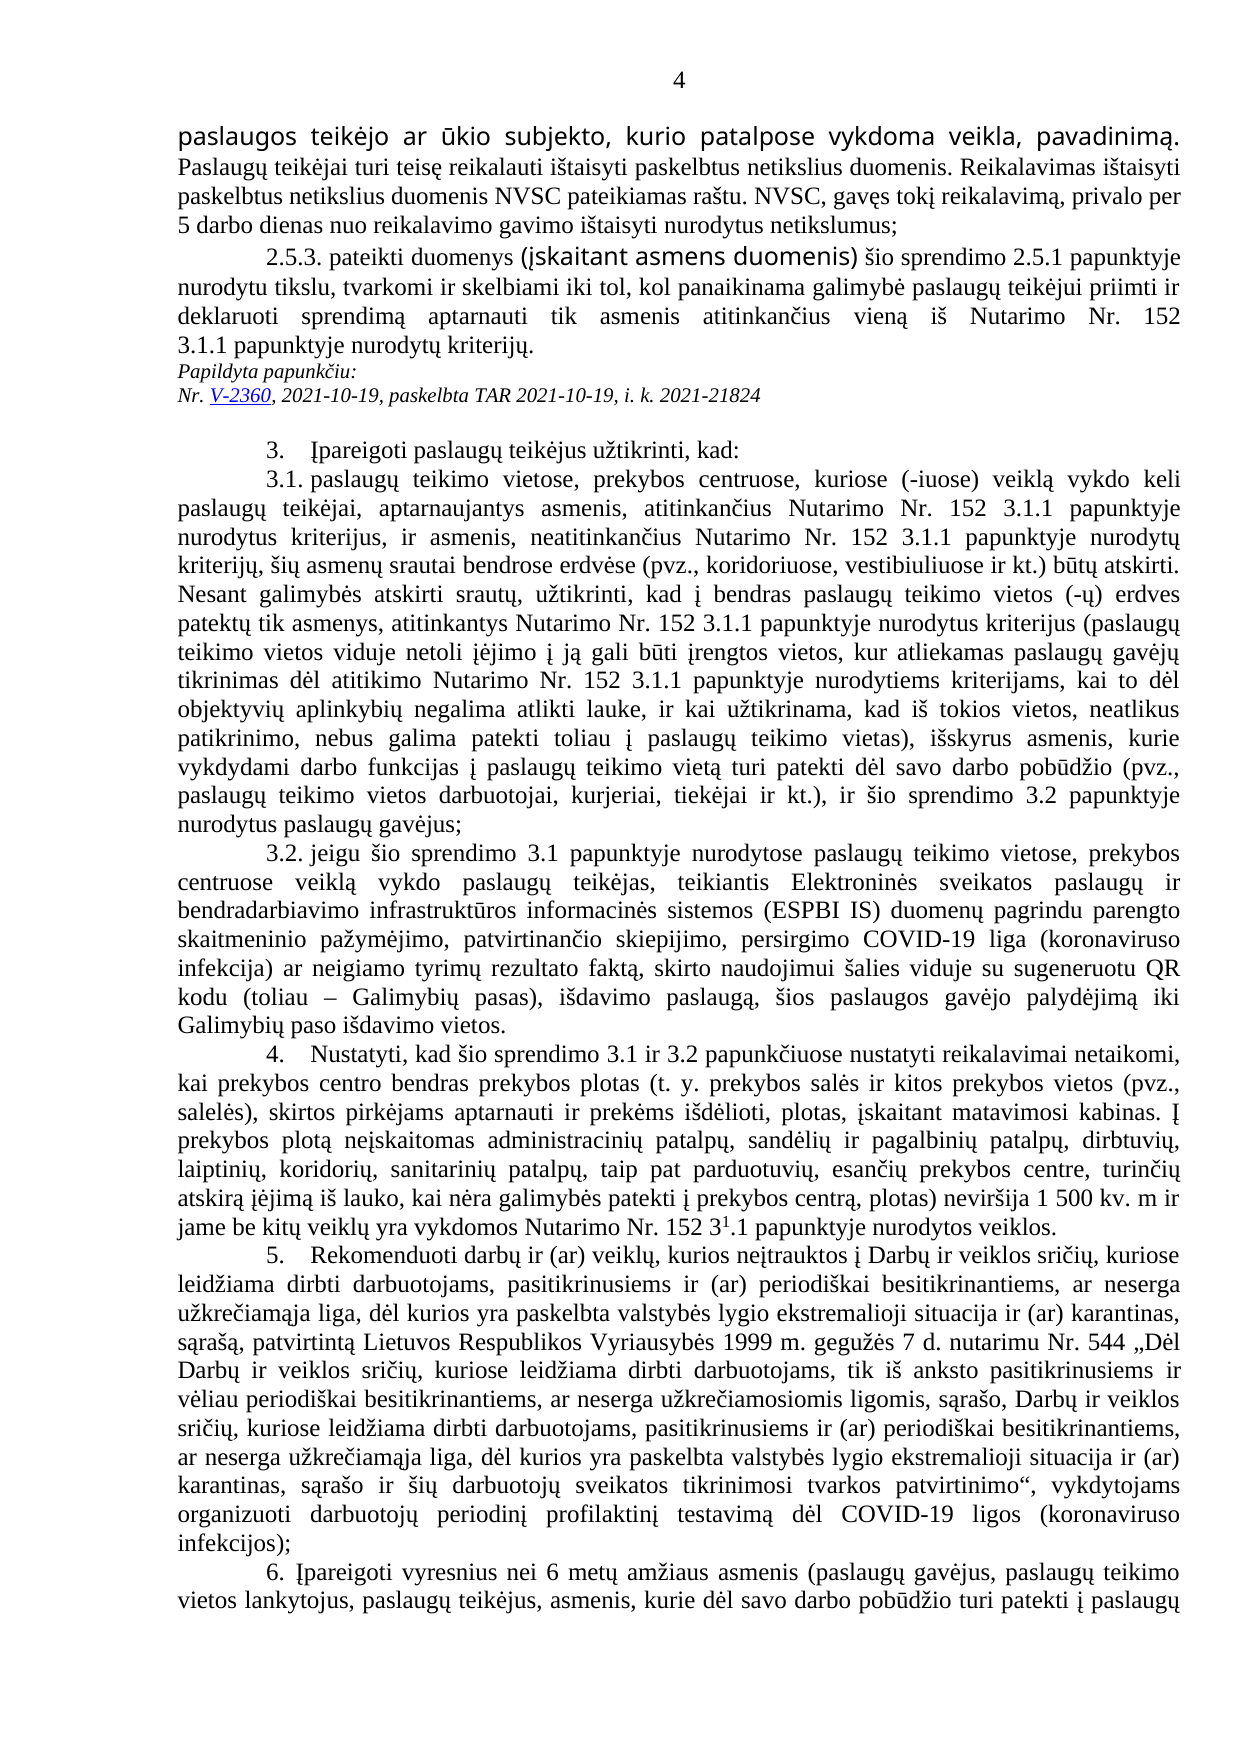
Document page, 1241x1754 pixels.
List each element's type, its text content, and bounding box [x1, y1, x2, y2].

text paslaugos teikėjo ar ūkio subjekto, kurio patalpose vykdoma veikla, pavadinimą. Paslaugų teikėjai turi teisę reikalauti ištaisyti paskelbtus netikslius duomenis. Reikalavimas ištaisyti paskelbtus netikslius duomenis NVSC pateikiamas raštu. NVSC, gavęs tokį reikalavimą, privalo per 5 darbo dienas nuo reikalavimo gavimo ištaisyti nurodytus netikslumus; [177, 118, 1181, 238]
text Nr. V-2360, 2021-10-19, paskelbta TAR 2021-10-19, i. k. 2021-21824 [177, 383, 1181, 407]
text 5. Rekomenduoti darbų ir (ar) veiklų, kurios neįtrauktos į Darbų ir veiklos sričių, kuriose leidžiama dirbti darbuotojams, pasitikrinusiems ir (ar) periodiškai besitikrinantiems, ar neserga užkrečiamąja liga, dėl kurios yra paskelbta valstybės lygio ekstremalioji situacija ir (ar) karantinas, sąrašą, patvirtintą Lietuvos Respublikos Vyriausybės 1999 m. gegužės 7 d. nutarimu Nr. 544 „Dėl Darbų ir veiklos sričių, kuriose leidžiama dirbti darbuotojams, tik iš anksto pasitikrinusiems ir vėliau periodiškai besitikrinantiems, ar neserga užkrečiamosiomis ligomis, sąrašo, Darbų ir veiklos sričių, kuriose leidžiama dirbti darbuotojams, pasitikrinusiems ir (ar) periodiškai besitikrinantiems, ar neserga užkrečiamąja liga, dėl kurios yra paskelbta valstybės lygio ekstremalioji situacija ir (ar) karantinas, sąrašo ir šių darbuotojų sveikatos tikrinimosi tvarkos patvirtinimo“, vykdytojams organizuoti darbuotojų periodinį profilaktinį testavimą dėl COVID-19 ligos (koronaviruso infekcijos); [177, 1241, 1181, 1557]
text 3.1. paslaugų teikimo vietose, prekybos centruose, kuriose (-iuose) veiklą vykdo keli paslaugų teikėjai, aptarnaujantys asmenis, atitinkančius Nutarimo Nr. 152 3.1.1 papunktyje nurodytus kriterijus, ir asmenis, neatitinkančius Nutarimo Nr. 152 3.1.1 papunktyje nurodytų kriterijų, šių asmenų srautai bendrose erdvėse (pvz., koridoriuose, vestibiuliuose ir kt.) būtų atskirti. Nesant galimybės atskirti srautų, užtikrinti, kad į bendras paslaugų teikimo vietos (-ų) erdves patektų tik asmenys, atitinkantys Nutarimo Nr. 152 3.1.1 papunktyje nurodytus kriterijus (paslaugų teikimo vietos viduje netoli įėjimo į ją gali būti įrengtos vietos, kur atliekamas paslaugų gavėjų tikrinimas dėl atitikimo Nutarimo Nr. 152 3.1.1 papunktyje nurodytiems kriterijams, kai to dėl objektyvių aplinkybių negalima atlikti lauke, ir kai užtikrinama, kad iš tokios vietos, neatlikus patikrinimo, nebus galima patekti toliau į paslaugų teikimo vietas), išskyrus asmenis, kurie vykdydami darbo funkcijas į paslaugų teikimo vietą turi patekti dėl savo darbo pobūdžio (pvz., paslaugų teikimo vietos darbuotojai, kurjeriai, tiekėjai ir kt.), ir šio sprendimo 3.2 papunktyje nurodytus paslaugų gavėjus; [177, 464, 1181, 838]
text Papildyta papunkčiu: [177, 359, 1181, 383]
text 2.5.3. pateikti duomenys (įskaitant asmens duomenis) šio sprendimo 2.5.1 papunktyje nurodytu tikslu, tvarkomi ir skelbiami iki tol, kol panaikinama galimybė paslaugų teikėjui priimti ir deklaruoti sprendimą aptarnauti tik asmenis atitinkančius vieną iš Nutarimo Nr. 152 3.1.1 papunktyje nurodytų kriterijų. [177, 238, 1181, 359]
text 3.2. jeigu šio sprendimo 3.1 papunktyje nurodytose paslaugų teikimo vietose, prekybos centruose veiklą vykdo paslaugų teikėjas, teikiantis Elektroninės sveikatos paslaugų ir bendradarbiavimo infrastruktūros informacinės sistemos (ESPBI IS) duomenų pagrindu parengto skaitmeninio pažymėjimo, patvirtinančio skiepijimo, persirgimo COVID-19 liga (koronaviruso infekcija) ar neigiamo tyrimų rezultato faktą, skirto naudojimui šalies viduje su sugeneruotu QR kodu (toliau – Galimybių pasas), išdavimo paslaugą, šios paslaugos gavėjo palydėjimą iki Galimybių paso išdavimo vietos. [177, 838, 1181, 1039]
text 3. Įpareigoti paslaugų teikėjus užtikrinti, kad: [177, 436, 1181, 464]
text 4. Nustatyti, kad šio sprendimo 3.1 ir 3.2 papunkčiuose nustatyti reikalavimai netaikomi, kai prekybos centro bendras prekybos plotas (t. y. prekybos salės ir kitos prekybos vietos (pvz., salelės), skirtos pirkėjams aptarnauti ir prekėms išdėlioti, plotas, įskaitant matavimosi kabinas. Į prekybos plotą neįskaitomas administracinių patalpų, sandėlių ir pagalbinių patalpų, dirbtuvių, laiptinių, koridorių, sanitarinių patalpų, taip pat parduotuvių, esančių prekybos centre, turinčių atskirą įėjimą iš lauko, kai nėra galimybės patekti į prekybos centrą, plotas) neviršija 1 500 kv. m ir jame be kitų veiklų yra vykdomos Nutarimo Nr. 152 31.1 papunktyje nurodytos veiklos. [177, 1039, 1181, 1241]
text 6. Įpareigoti vyresnius nei 6 metų amžiaus asmenis (paslaugų gavėjus, paslaugų teikimo vietos lankytojus, paslaugų teikėjus, asmenis, kurie dėl savo darbo pobūdžio turi patekti į paslaugų [177, 1557, 1181, 1614]
